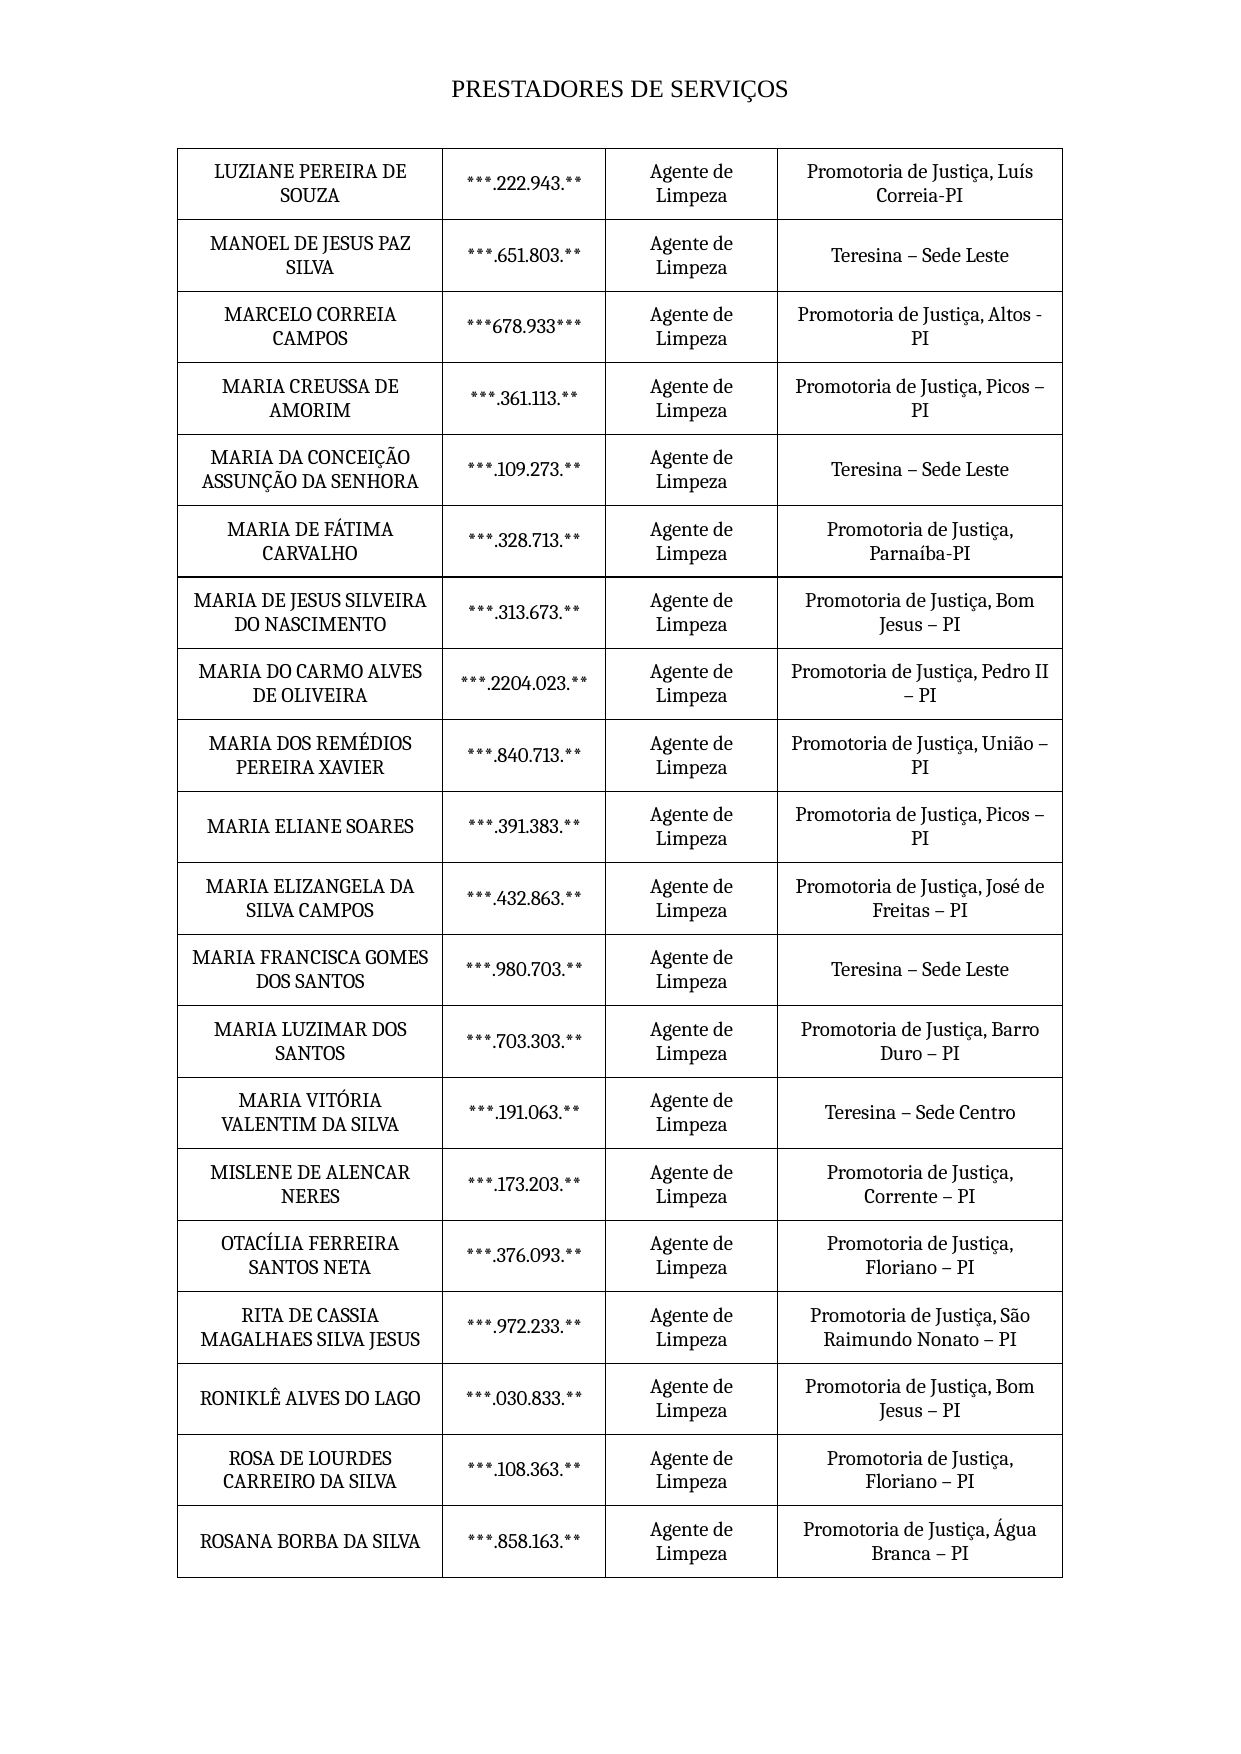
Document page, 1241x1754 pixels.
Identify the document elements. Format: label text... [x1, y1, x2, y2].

table_cell ROSA DE LOURDES CARREIRO DA SILVA [178, 1435, 442, 1505]
table_cell Promotoria de Justiça, Picos – PI [778, 792, 1062, 862]
table_cell Agente de Limpeza [606, 578, 777, 648]
table_cell Promotoria de Justiça, Altos - PI [778, 292, 1062, 362]
table_cell Teresina – Sede Leste [778, 220, 1062, 291]
table_cell MARIA ELIANE SOARES [178, 792, 442, 862]
table_cell MARIA LUZIMAR DOS SANTOS [178, 1006, 442, 1077]
table_cell Agente de Limpeza [606, 1078, 777, 1148]
table_cell ***678.933*** [443, 292, 605, 362]
table_cell Teresina – Sede Leste [778, 435, 1062, 505]
table_cell ***.108.363.** [443, 1435, 605, 1505]
table_cell Agente de Limpeza [606, 149, 777, 219]
table_cell Agente de Limpeza [606, 292, 777, 362]
table_cell Agente de Limpeza [606, 506, 777, 576]
table_cell ***.2204.023.** [443, 649, 605, 719]
table_cell Agente de Limpeza [606, 935, 777, 1005]
table_cell MARIA FRANCISCA GOMES DOS SANTOS [178, 935, 442, 1005]
table_cell RONIKLÊ ALVES DO LAGO [178, 1364, 442, 1434]
table_cell ***.840.713.** [443, 720, 605, 791]
table_cell Agente de Limpeza [606, 1006, 777, 1077]
table_cell Promotoria de Justiça, Barro Duro – PI [778, 1006, 1062, 1077]
table_cell Agente de Limpeza [606, 363, 777, 433]
table_cell LUZIANE PEREIRA DE SOUZA [178, 149, 442, 219]
table_cell MARCELO CORREIA CAMPOS [178, 292, 442, 362]
table_cell Agente de Limpeza [606, 1364, 777, 1434]
table_cell Promotoria de Justiça, São Raimundo Nonato – PI [778, 1292, 1062, 1362]
table_cell Agente de Limpeza [606, 863, 777, 934]
table_cell MARIA DE JESUS SILVEIRA DO NASCIMENTO [178, 578, 442, 648]
table_cell Teresina – Sede Leste [778, 935, 1062, 1005]
table_cell Agente de Limpeza [606, 1221, 777, 1291]
table_cell ***.222.943.** [443, 149, 605, 219]
table_cell MARIA DOS REMÉDIOS PEREIRA XAVIER [178, 720, 442, 791]
table_cell ***.109.273.** [443, 435, 605, 505]
table_cell MARIA DA CONCEIÇÃO ASSUNÇÃO DA SENHORA [178, 435, 442, 505]
table_cell Promotoria de Justiça, Bom Jesus – PI [778, 1364, 1062, 1434]
table_cell Agente de Limpeza [606, 792, 777, 862]
table_cell ***.191.063.** [443, 1078, 605, 1148]
table_cell ***.376.093.** [443, 1221, 605, 1291]
table_cell ROSANA BORBA DA SILVA [178, 1506, 442, 1577]
table_cell ***.173.203.** [443, 1149, 605, 1219]
table_cell Agente de Limpeza [606, 435, 777, 505]
table_cell Agente de Limpeza [606, 220, 777, 291]
table_cell Promotoria de Justiça, Corrente – PI [778, 1149, 1062, 1219]
table_cell MARIA DE FÁTIMA CARVALHO [178, 506, 442, 576]
table_cell Agente de Limpeza [606, 1149, 777, 1219]
table_cell MARIA VITÓRIA VALENTIM DA SILVA [178, 1078, 442, 1148]
table_cell Promotoria de Justiça, Água Branca – PI [778, 1506, 1062, 1577]
table_cell ***.361.113.** [443, 363, 605, 433]
table_cell Agente de Limpeza [606, 1506, 777, 1577]
table_cell Promotoria de Justiça, Bom Jesus – PI [778, 578, 1062, 648]
table_cell Agente de Limpeza [606, 1292, 777, 1362]
table_cell Promotoria de Justiça, Parnaíba-PI [778, 506, 1062, 576]
table_cell ***.432.863.** [443, 863, 605, 934]
table_cell ***.391.383.** [443, 792, 605, 862]
table_cell ***.313.673.** [443, 578, 605, 648]
table_cell Promotoria de Justiça, Floriano – PI [778, 1221, 1062, 1291]
table_cell Promotoria de Justiça, Luís Correia-PI [778, 149, 1062, 219]
table_cell Agente de Limpeza [606, 1435, 777, 1505]
table_cell Agente de Limpeza [606, 649, 777, 719]
table_cell Promotoria de Justiça, Floriano – PI [778, 1435, 1062, 1505]
table_cell ***.703.303.** [443, 1006, 605, 1077]
table_cell Promotoria de Justiça, Pedro II – PI [778, 649, 1062, 719]
table_cell MARIA CREUSSA DE AMORIM [178, 363, 442, 433]
table_cell ***.651.803.** [443, 220, 605, 291]
table_cell Promotoria de Justiça, José de Freitas – PI [778, 863, 1062, 934]
table_cell Promotoria de Justiça, União – PI [778, 720, 1062, 791]
table_cell ***.858.163.** [443, 1506, 605, 1577]
table_cell OTACÍLIA FERREIRA SANTOS NETA [178, 1221, 442, 1291]
table_cell MANOEL DE JESUS PAZ SILVA [178, 220, 442, 291]
table_cell MARIA DO CARMO ALVES DE OLIVEIRA [178, 649, 442, 719]
table_cell Teresina – Sede Centro [778, 1078, 1062, 1148]
table_cell Agente de Limpeza [606, 720, 777, 791]
table_cell ***.328.713.** [443, 506, 605, 576]
table_cell ***.972.233.** [443, 1292, 605, 1362]
table_cell MISLENE DE ALENCAR NERES [178, 1149, 442, 1219]
table_cell ***.980.703.** [443, 935, 605, 1005]
table_cell RITA DE CASSIA MAGALHAES SILVA JESUS [178, 1292, 442, 1362]
table_cell Promotoria de Justiça, Picos – PI [778, 363, 1062, 433]
table_cell ***.030.833.** [443, 1364, 605, 1434]
table_cell MARIA ELIZANGELA DA SILVA CAMPOS [178, 863, 442, 934]
